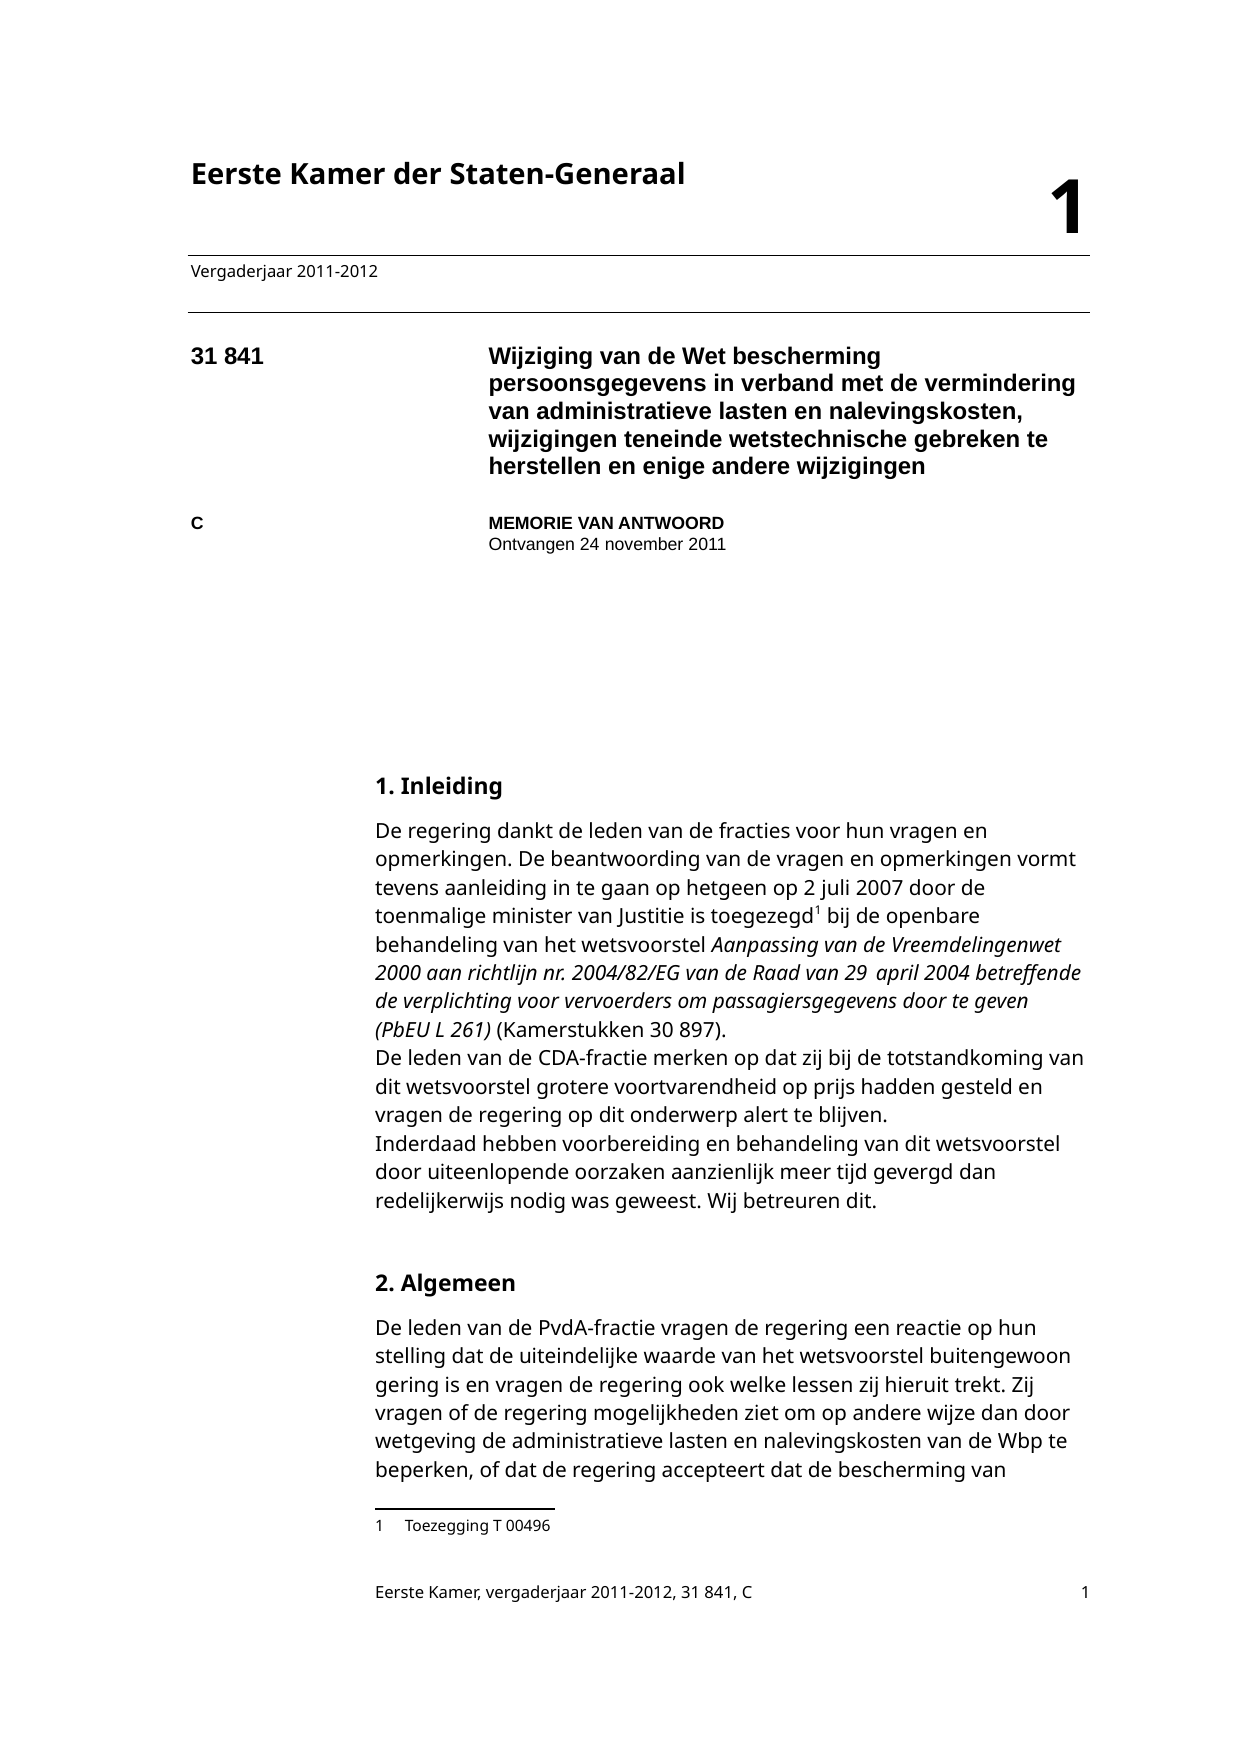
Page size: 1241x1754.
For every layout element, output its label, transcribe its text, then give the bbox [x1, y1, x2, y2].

table_header Eerste Kamer der Staten-Generaal [188, 150, 909, 255]
table_cell 31 841 [188, 339, 485, 510]
table_cell [485, 313, 1090, 339]
text De leden van de PvdA-fractie vragen de regering een reactie op hun stelling dat de uiteindelijke waarde van het wetsvoorstel buitengewoon gering is en vragen de regering ook welke lessen zij hieruit trekt. Zij vragen of de regering mogelijkheden ziet om op andere wijze dan door wetgeving de administratieve lasten en nalevingskosten van de Wbp te beperken, of dat de regering accepteert dat de bescherming van [375, 1313, 1090, 1483]
text Toezegging T 00496 [375, 1508, 1090, 1536]
table_cell [485, 256, 1090, 312]
subtitle 1. Inleiding [375, 770, 1090, 801]
text Inderdaad hebben voorbereiding en behandeling van dit wetsvoorstel door uiteenlopende oorzaken aanzienlijk meer tijd gevergd dan redelijkerwijs nodig was geweest. Wij betreuren dit. [375, 1129, 1090, 1214]
table_cell C [188, 510, 485, 629]
text De regering dankt de leden van de fracties voor hun vragen en opmerkingen. De beantwoording van de vragen en opmerkingen vormt tevens aanleiding in te gaan op hetgeen op 2 juli 2007 door de toenmalige minister van Justitie is toegezegd bij de openbare behandeling van het wetsvoorstel Aanpassing van de Vreemdelingenwet 2000 aan richtlijn nr. 2004/82/EG van de Raad van 29 april 2004 betreffende de verplichting voor vervoerders om passagiersgegevens door te geven (PbEU L 261) (Kamerstukken 30 897). [375, 816, 1090, 1043]
subtitle 2. Algemeen [375, 1267, 1090, 1298]
table_cell MEMORIE VAN ANTWOORD Ontvangen 24 november 2011 [485, 510, 1090, 629]
text De leden van de CDA-fractie merken op dat zij bij de totstandkoming van dit wetsvoorstel grotere voortvarendheid op prijs hadden gesteld en vragen de regering op dit onderwerp alert te blijven. [375, 1043, 1090, 1129]
table_cell Vergaderjaar 2011-2012 [188, 256, 485, 312]
table_cell [188, 313, 485, 339]
table_header 1 [910, 150, 1090, 255]
table_cell Wijziging van de Wet bescherming persoonsgegevens in verband met de vermindering van administratieve lasten en nalevingskosten, wijzigingen teneinde wetstechnische gebreken te herstellen en enige andere wijzigingen [485, 339, 1090, 510]
